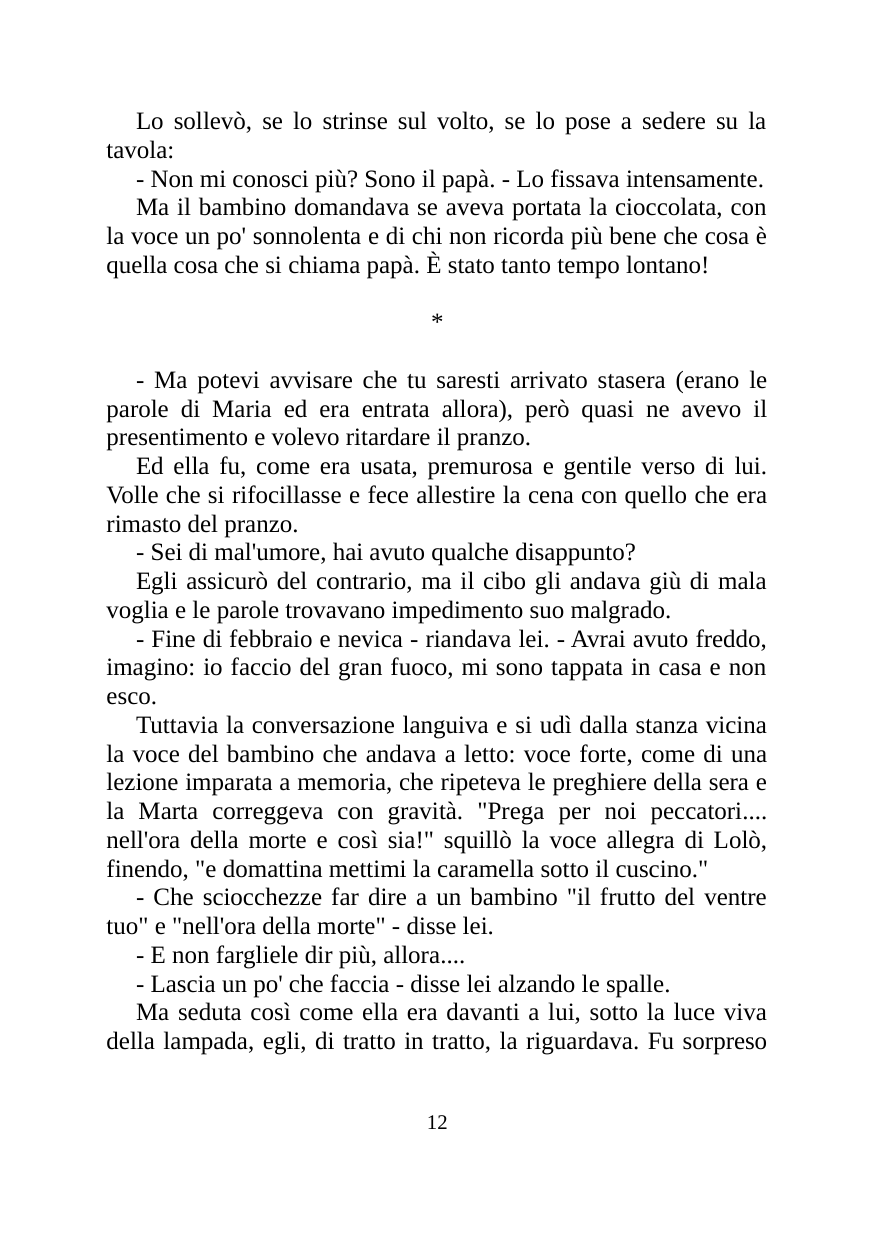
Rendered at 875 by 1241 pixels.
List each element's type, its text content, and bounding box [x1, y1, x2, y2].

text - Non mi conosci più? Sono il papà. - Lo fissava intensamente. [106, 164, 768, 192]
text Egli assicurò del contrario, ma il cibo gli andava giù di mala voglia e le parole trovavano impedimento suo malgrado. [106, 566, 768, 624]
text - E non fargliele dir più, allora.... [106, 940, 768, 969]
text - Lascia un po' che faccia - disse lei alzando le spalle. [106, 969, 768, 997]
text Tuttavia la conversazione languiva e si udì dalla stanza vicina la voce del bambino che andava a letto: voce forte, come di una lezione imparata a memoria, che ripeteva le preghiere della sera e la Marta correggeva con gravità. "Prega per noi peccatori.... nell'ora della morte e così sia!" squillò la voce allegra di Lolò, finendo, "e domattina mettimi la caramella sotto il cuscino." [106, 710, 768, 882]
text Ma seduta così come ella era davanti a lui, sotto la luce viva della lampada, egli, di tratto in tratto, la riguardava. Fu sorpreso [106, 997, 768, 1055]
text Lo sollevò, se lo strinse sul volto, se lo pose a sedere su la tavola: [106, 106, 768, 164]
text - Che sciocchezze far dire a un bambino "il frutto del ventre tuo" e "nell'ora della morte" - disse lei. [106, 882, 768, 940]
text * [106, 307, 768, 336]
text - Fine di febbraio e nevica - riandava lei. - Avrai avuto freddo, imagino: io faccio del gran fuoco, mi sono tappata in casa e non esco. [106, 624, 768, 710]
text - Ma potevi avvisare che tu saresti arrivato stasera (erano le parole di Maria ed era entrata allora), però quasi ne avevo il presentimento e volevo ritardare il pranzo. [106, 365, 768, 451]
text Ma il bambino domandava se aveva portata la cioccolata, con la voce un po' sonnolenta e di chi non ricorda più bene che cosa è quella cosa che si chiama papà. È stato tanto tempo lontano! [106, 192, 768, 279]
text Ed ella fu, come era usata, premurosa e gentile verso di lui. Volle che si rifocillasse e fece allestire la cena con quello che era rimasto del pranzo. [106, 451, 768, 537]
text - Sei di mal'umore, hai avuto qualche disappunto? [106, 537, 768, 566]
